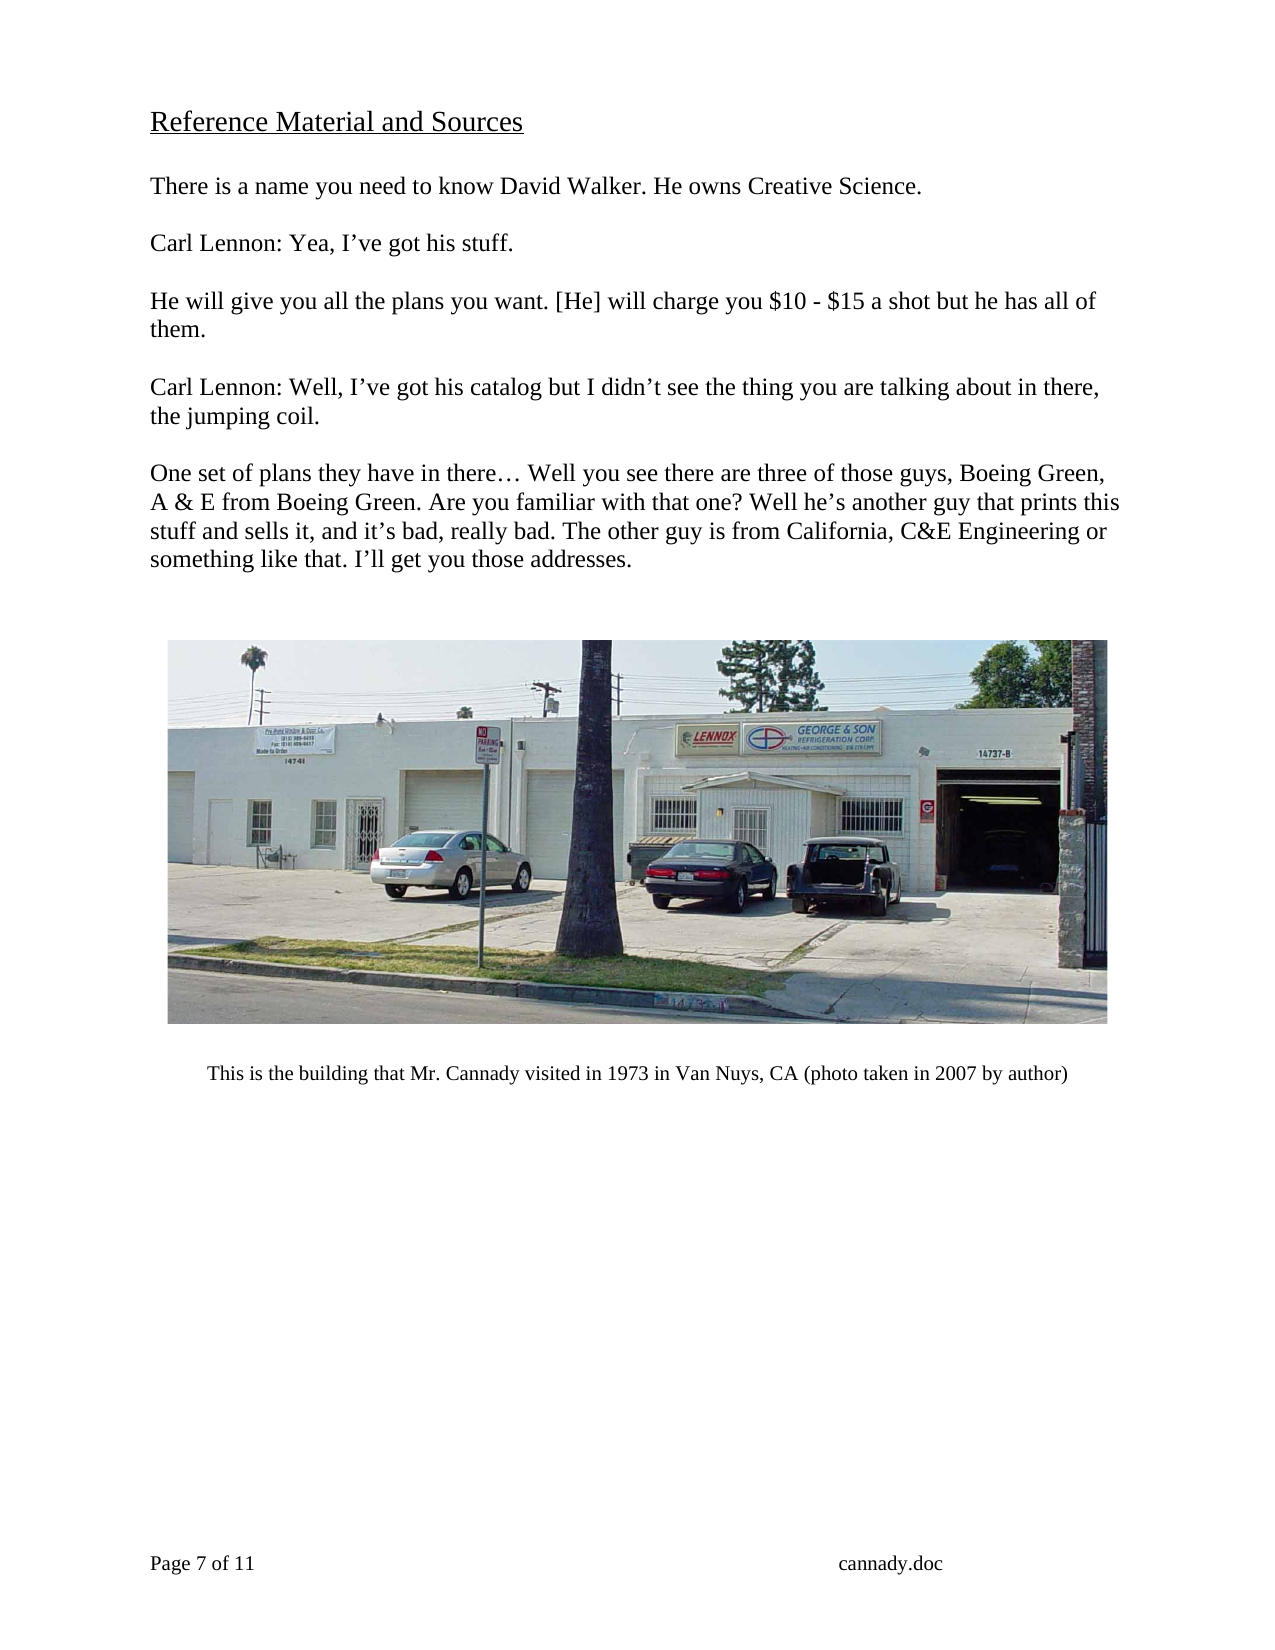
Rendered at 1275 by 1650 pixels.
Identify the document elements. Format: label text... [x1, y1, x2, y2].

text Reference Material and Sources [150, 104, 1125, 137]
picture [167, 640, 1108, 1024]
text There is a name you need to know David Walker. He owns Creative Science. [150, 171, 1125, 199]
text This is the building that Mr. Cannady visited in 1973 in Van Nuys, CA (photo taken in 2007 by author) [150, 1061, 1125, 1085]
text He will give you all the plans you want. [He] will charge you $10 - $15 a shot but he has all of them. [150, 286, 1125, 343]
text One set of plans they have in there… Well you see there are three of those guys, Boeing Green, A & E from Boeing Green. Are you familiar with that one? Well he’s another guy that prints this stuff and sells it, and it’s bad, really bad. The other guy is from California, C&E Engineering or something like that. I’ll get you those addresses. [150, 458, 1125, 573]
text Carl Lennon: Yea, I’ve got his stuff. [150, 228, 1125, 257]
text Carl Lennon: Well, I’ve got his catalog but I didn’t see the thing you are talking about in there, the jumping coil. [150, 372, 1125, 429]
